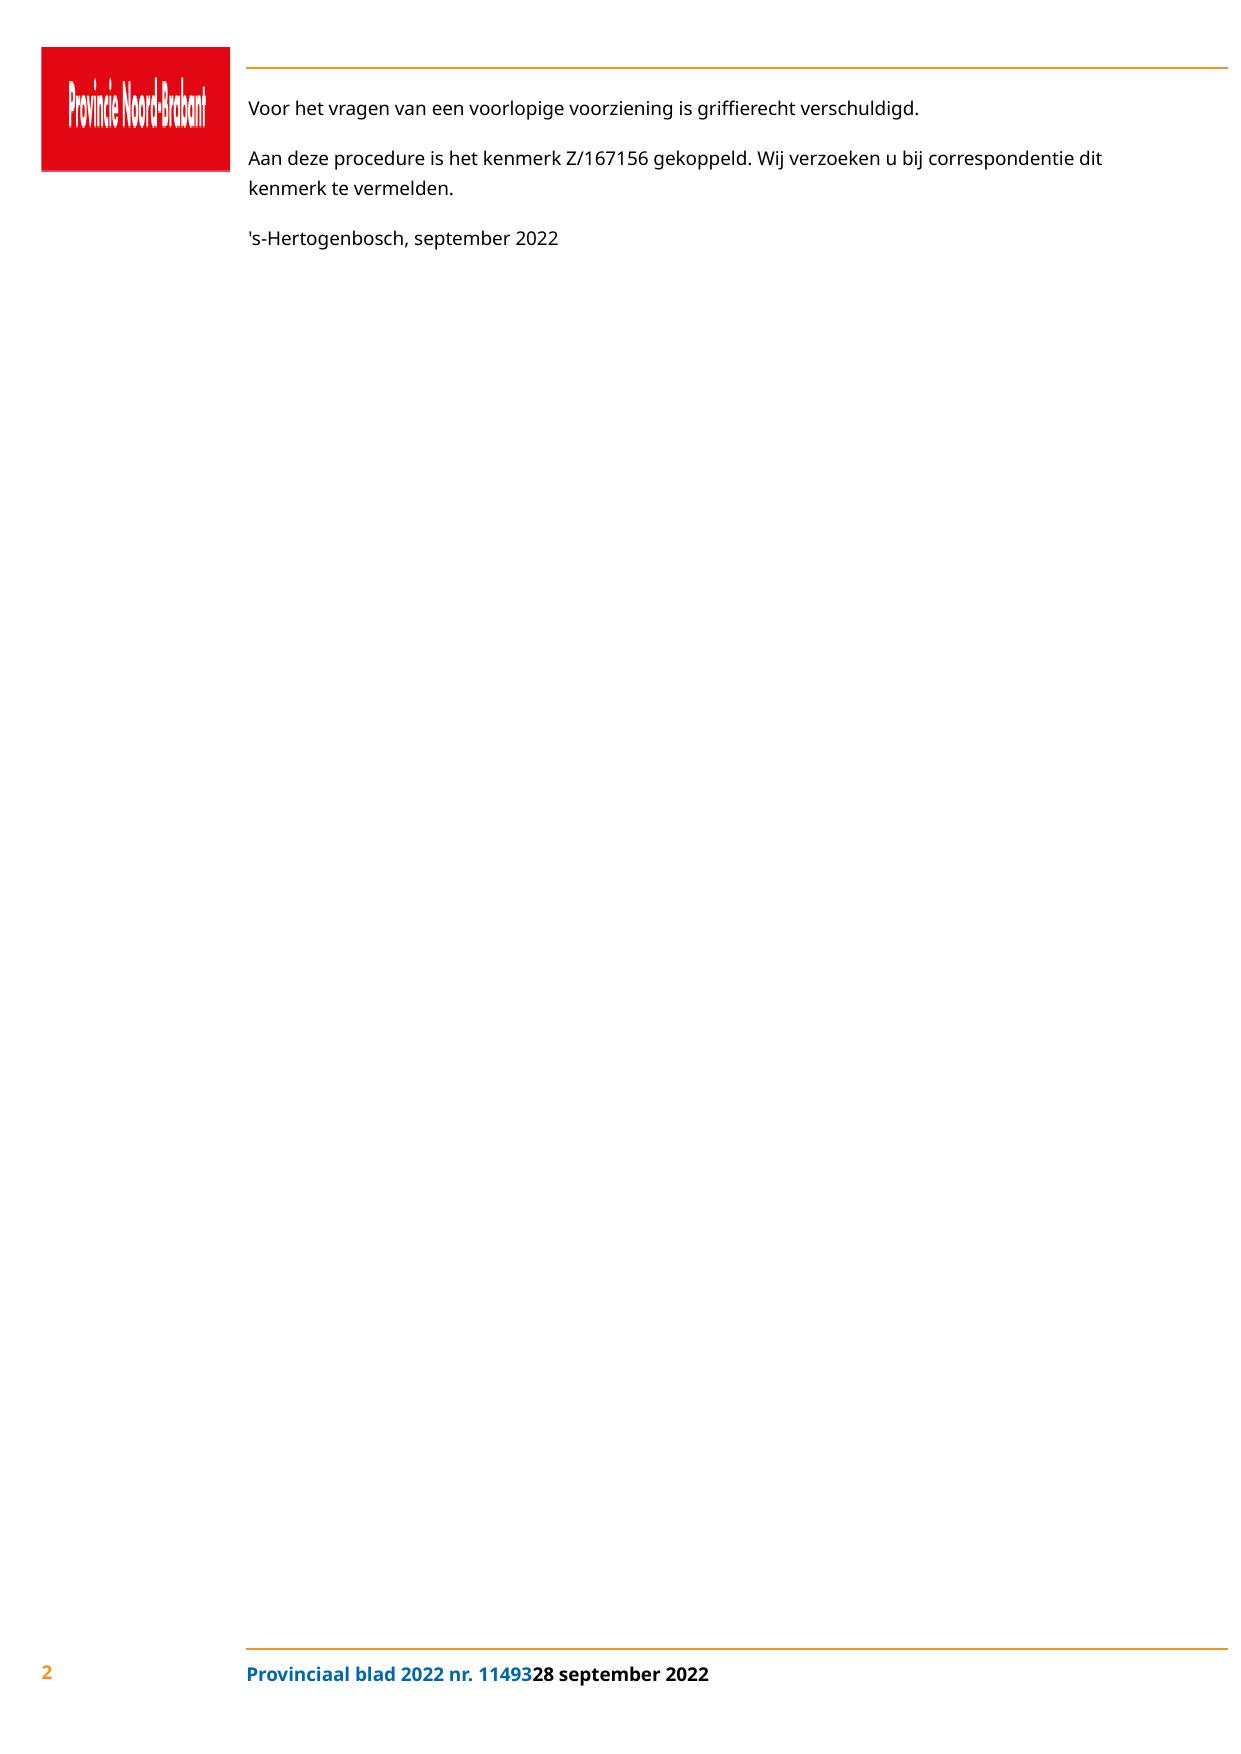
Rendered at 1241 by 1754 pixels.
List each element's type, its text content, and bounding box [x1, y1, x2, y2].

text Voor het vragen van een voorlopige voorziening is griffierecht verschuldigd. [248, 95, 1152, 121]
text 's-Hertogenbosch, september 2022 [248, 225, 1152, 251]
text Aan deze procedure is het kenmerk Z/167156 gekoppeld. Wij verzoeken u bij correspondentie dit kenmerk te vermelden. [248, 145, 1152, 201]
picture [41, 47, 231, 172]
